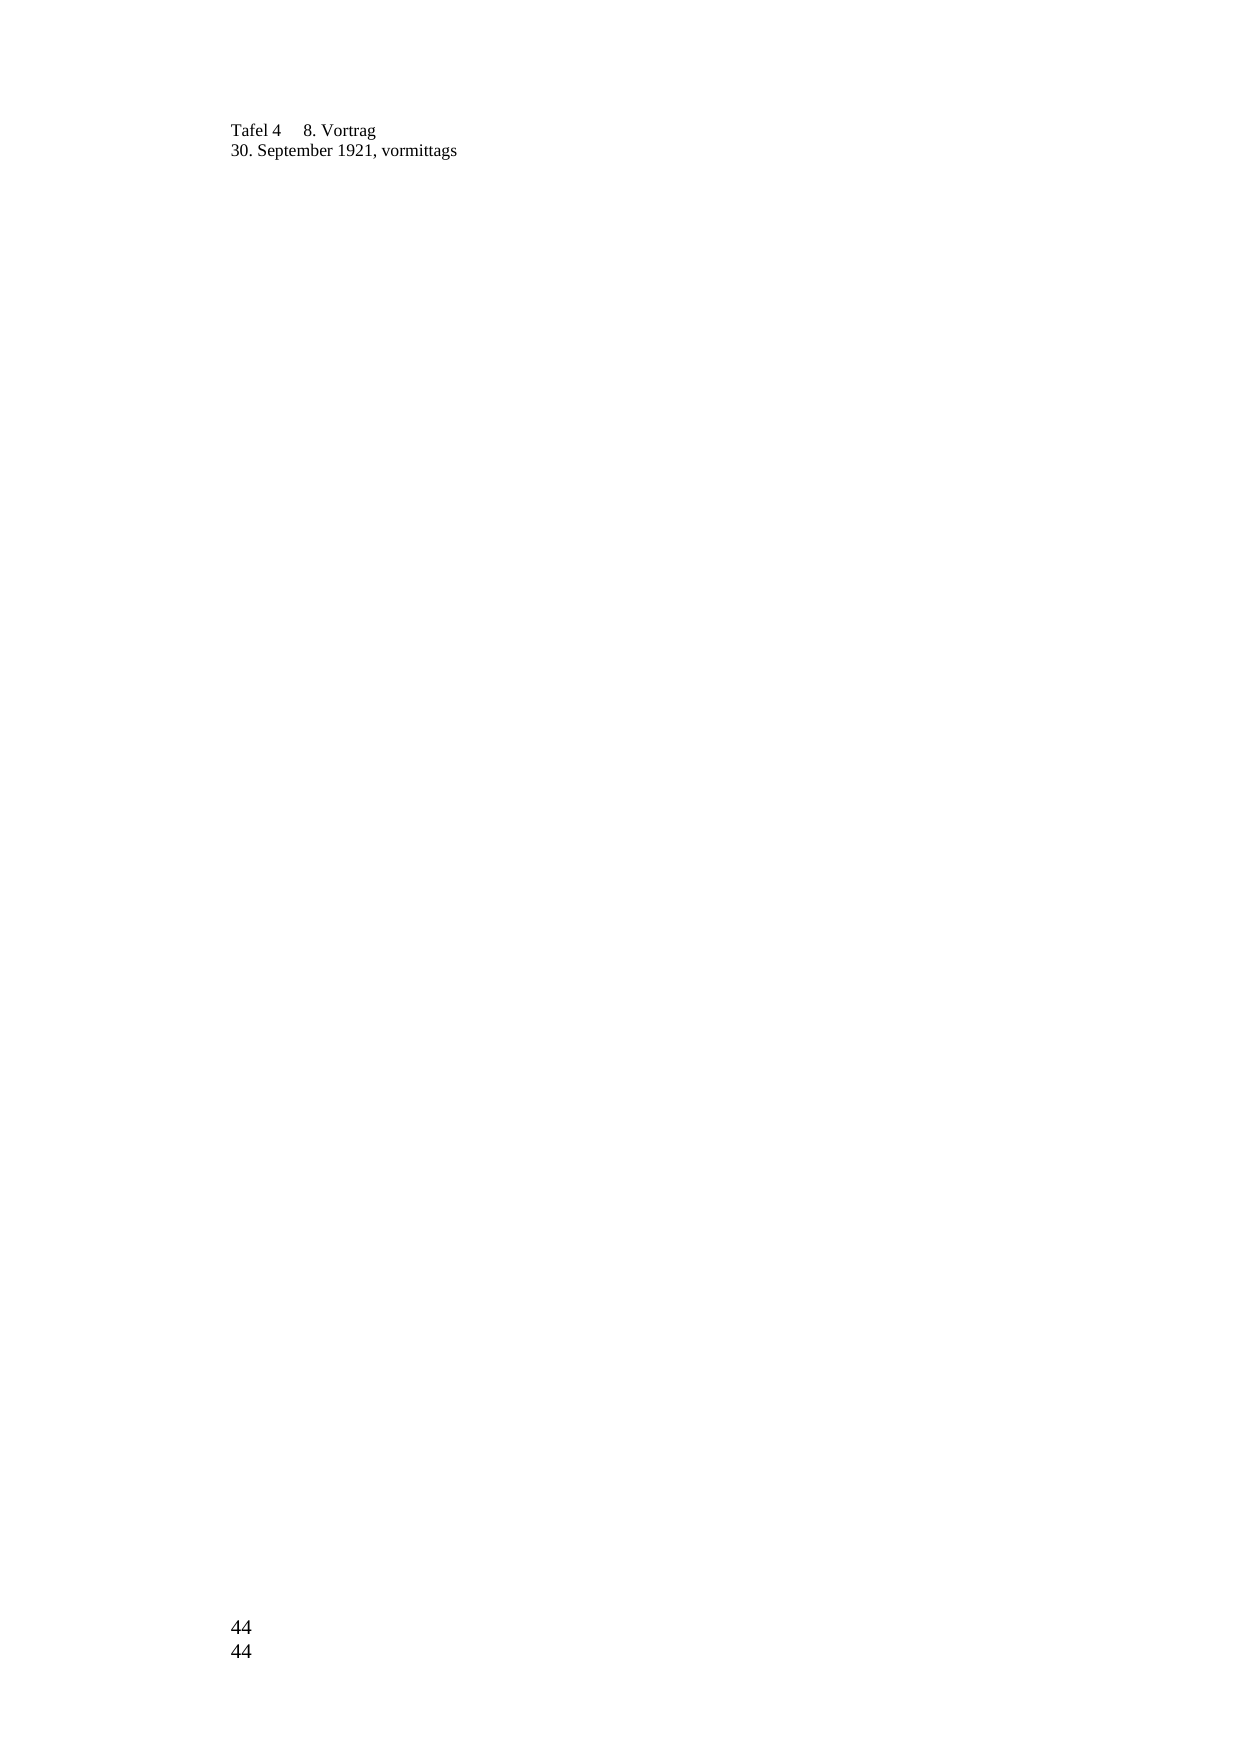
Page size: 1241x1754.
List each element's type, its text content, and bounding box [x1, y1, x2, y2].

text 30. September 1921, vormittags [231, 140, 988, 160]
text Tafel 4 8. Vortrag [231, 120, 988, 140]
